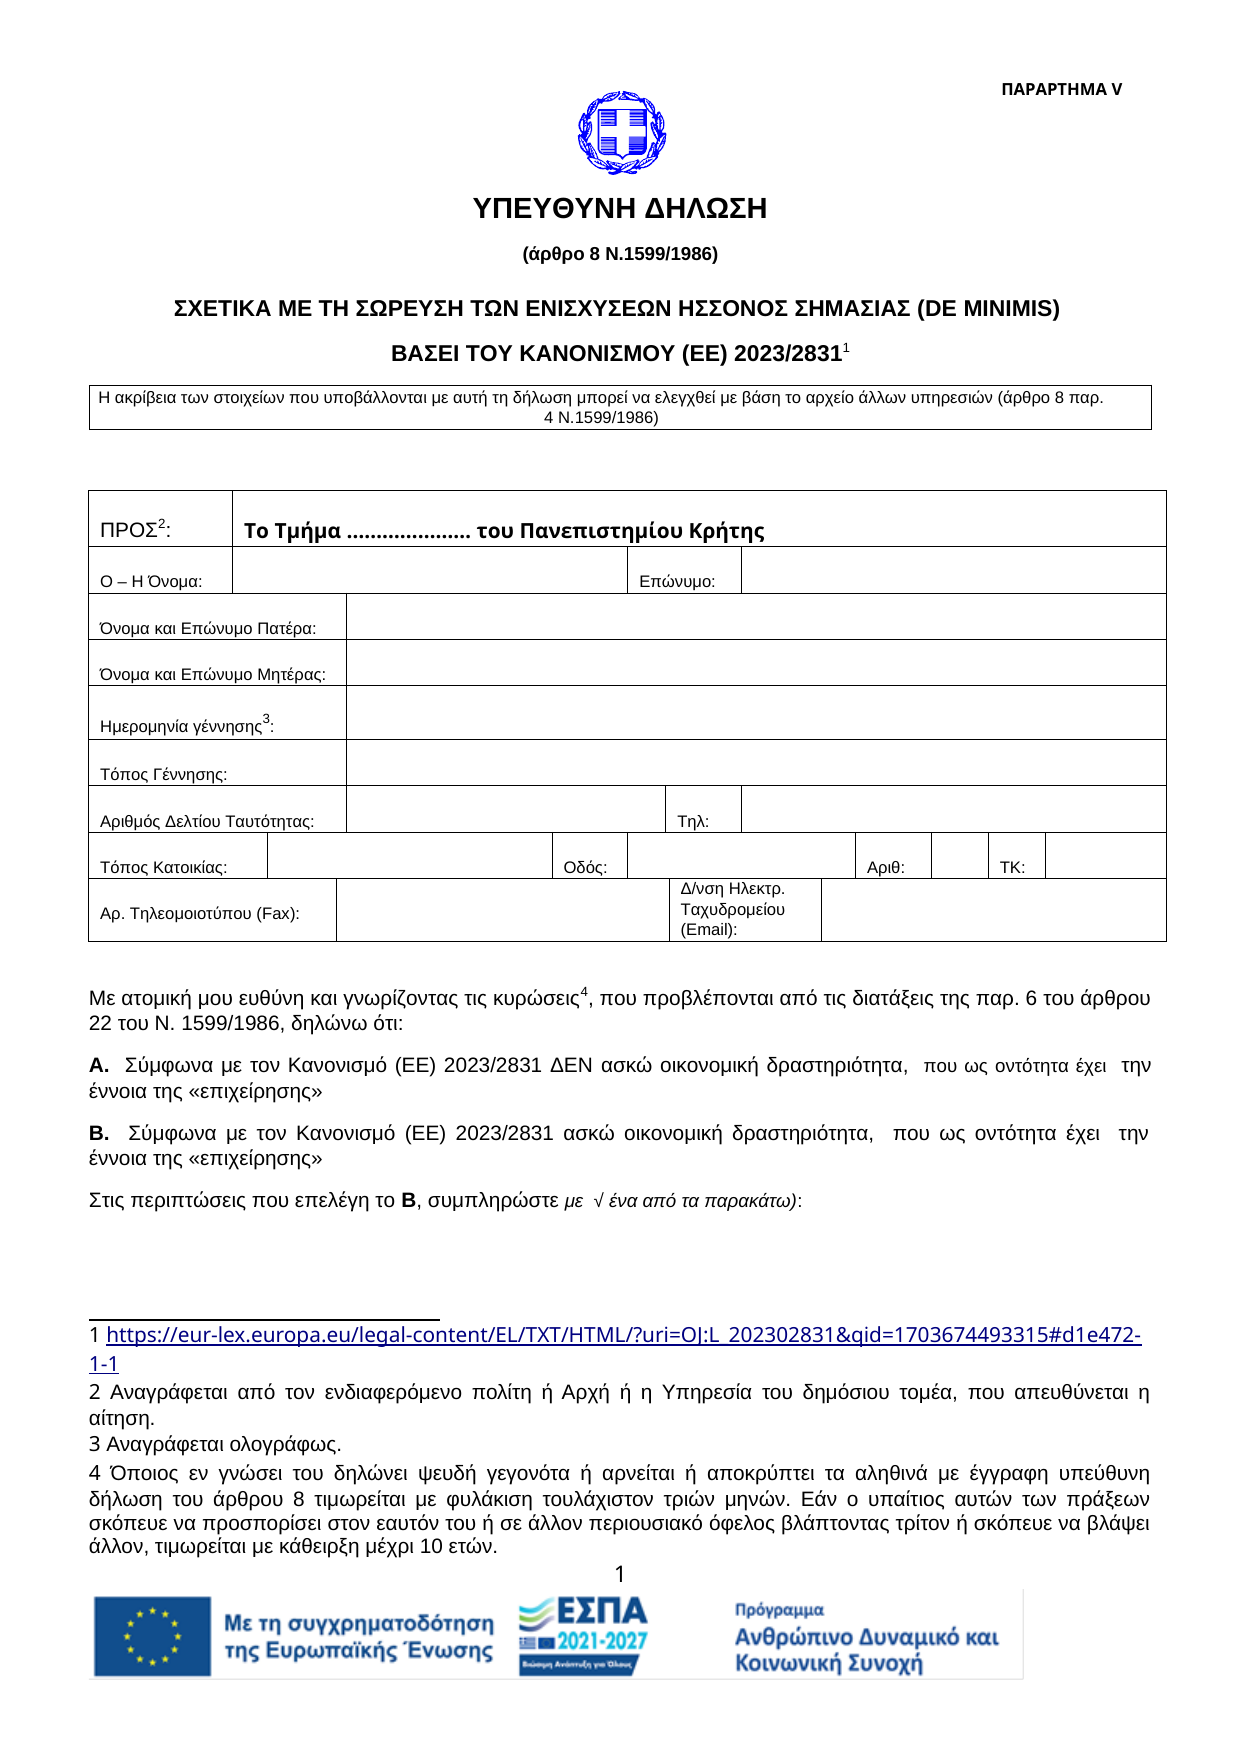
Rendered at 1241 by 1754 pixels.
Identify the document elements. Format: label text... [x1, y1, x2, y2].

table_cell [347, 740, 1166, 785]
text Α. Σύμφωνα με τον Κανονισμό (ΕΕ) 2023/2831 ΔΕΝ ασκώ οικονομική δραστηριότητα, που ως οντότητα έχει την έννοια της «επιχείρησης» [89, 1053, 1152, 1102]
table_cell Τηλ: [666, 786, 741, 832]
table_cell [822, 879, 1166, 941]
table_cell Οδός: [553, 833, 627, 878]
table_header Το Τμήμα ………………… του Πανεπιστημίου Κρήτης [233, 491, 1166, 546]
table_cell [337, 879, 669, 941]
table_cell Όνομα και Επώνυμο Πατέρα: [89, 594, 346, 639]
table_cell [742, 547, 1166, 592]
text Όποιος εν γνώσει του δηλώνει ψευδή γεγονότα ή αρνείται ή αποκρύπτει τα αληθινά με έγγραφη υπεύθυνη δήλωση του άρθρου 8 τιμωρείται με φυλάκιση τουλάχιστον τριών μηνών. Εάν ο υπαίτιος αυτών των πράξεων σκόπευε να προσπορίσει στον εαυτόν του ή σε άλλον περιουσιακό όφελος βλάπτοντας τρίτον ή σκόπευε να βλάψει άλλον, τιμωρείται με κάθειρξη μέχρι 10 ετών. [89, 1458, 1152, 1558]
table_cell Τόπος Κατοικίας: [89, 833, 267, 878]
table_cell [347, 686, 1166, 739]
table_cell [233, 547, 627, 592]
table_cell Όνομα και Επώνυμο Μητέρας: [89, 640, 346, 685]
text Στις περιπτώσεις που επελέγη το Β, συμπληρώστε με √ ένα από τα παρακάτω): [89, 1188, 1152, 1212]
text ΣΧΕΤΙΚΑ ΜΕ ΤΗ ΣΩΡΕΥΣΗ ΤΩΝ ΕΝΙΣΧΥΣΕΩΝ ΗΣΣΟΝΟΣ ΣΗΜΑΣΙΑΣ (DE MINIMIS) [89, 295, 1152, 322]
table_cell Αριθμός Δελτίου Ταυτότητας: [89, 786, 346, 832]
text (άρθρο 8 Ν.1599/1986) [89, 243, 1152, 277]
table_cell [742, 786, 1166, 832]
table_cell [347, 594, 1166, 639]
table_cell [628, 833, 855, 878]
text Με ατομική μου ευθύνη και γνωρίζοντας τις κυρώσεις, που προβλέπονται από τις διατάξεις της παρ. 6 του άρθρου 22 του Ν. 1599/1986, δηλώνω ότι: [89, 983, 1152, 1035]
table_cell [932, 833, 988, 878]
table_cell Δ/νση Ηλεκτρ. Ταχυδρομείου (Εmail): [670, 879, 821, 941]
table_cell Αριθ: [856, 833, 931, 878]
text ΥΠΕΥΘΥΝΗ ΔΗΛΩΣΗ [89, 191, 1152, 224]
table_cell [1046, 833, 1166, 878]
table_cell [347, 786, 665, 832]
text Η ακρίβεια των στοιχείων που υποβάλλονται με αυτή τη δήλωση μπορεί να ελεγχθεί με βάση το αρχείο άλλων υπηρεσιών (άρθρο 8 παρ. 4 Ν.1599/1986) [90, 386, 1151, 429]
table_header ΠΡΟΣ: [89, 491, 232, 546]
table_cell Αρ. Τηλεομοιοτύπου (Fax): [89, 879, 336, 941]
table_cell [268, 833, 552, 878]
table_cell Επώνυμο: [628, 547, 741, 592]
table_cell [347, 640, 1166, 685]
text https://eur-lex.europa.eu/legal-content/EL/TXT/HTML/?uri=OJ:L_202302831&qid=1703674493315#d1e472-1-1 [89, 1320, 1152, 1377]
table_cell Τόπος Γέννησης: [89, 740, 346, 785]
table_cell Ημερομηνία γέννησης: [89, 686, 346, 739]
table_cell Ο – Η Όνομα: [89, 547, 232, 592]
text Β. Σύμφωνα με τον Κανονισμό (ΕΕ) 2023/2831 ασκώ οικονομική δραστηριότητα, που ως οντότητα έχει την έννοια της «επιχείρησης» [89, 1121, 1152, 1170]
text ΒΑΣΕΙ ΤΟΥ ΚΑΝΟΝΙΣΜΟΥ (EE) 2023/2831 [89, 340, 1152, 366]
table_cell ΤΚ: [989, 833, 1045, 878]
